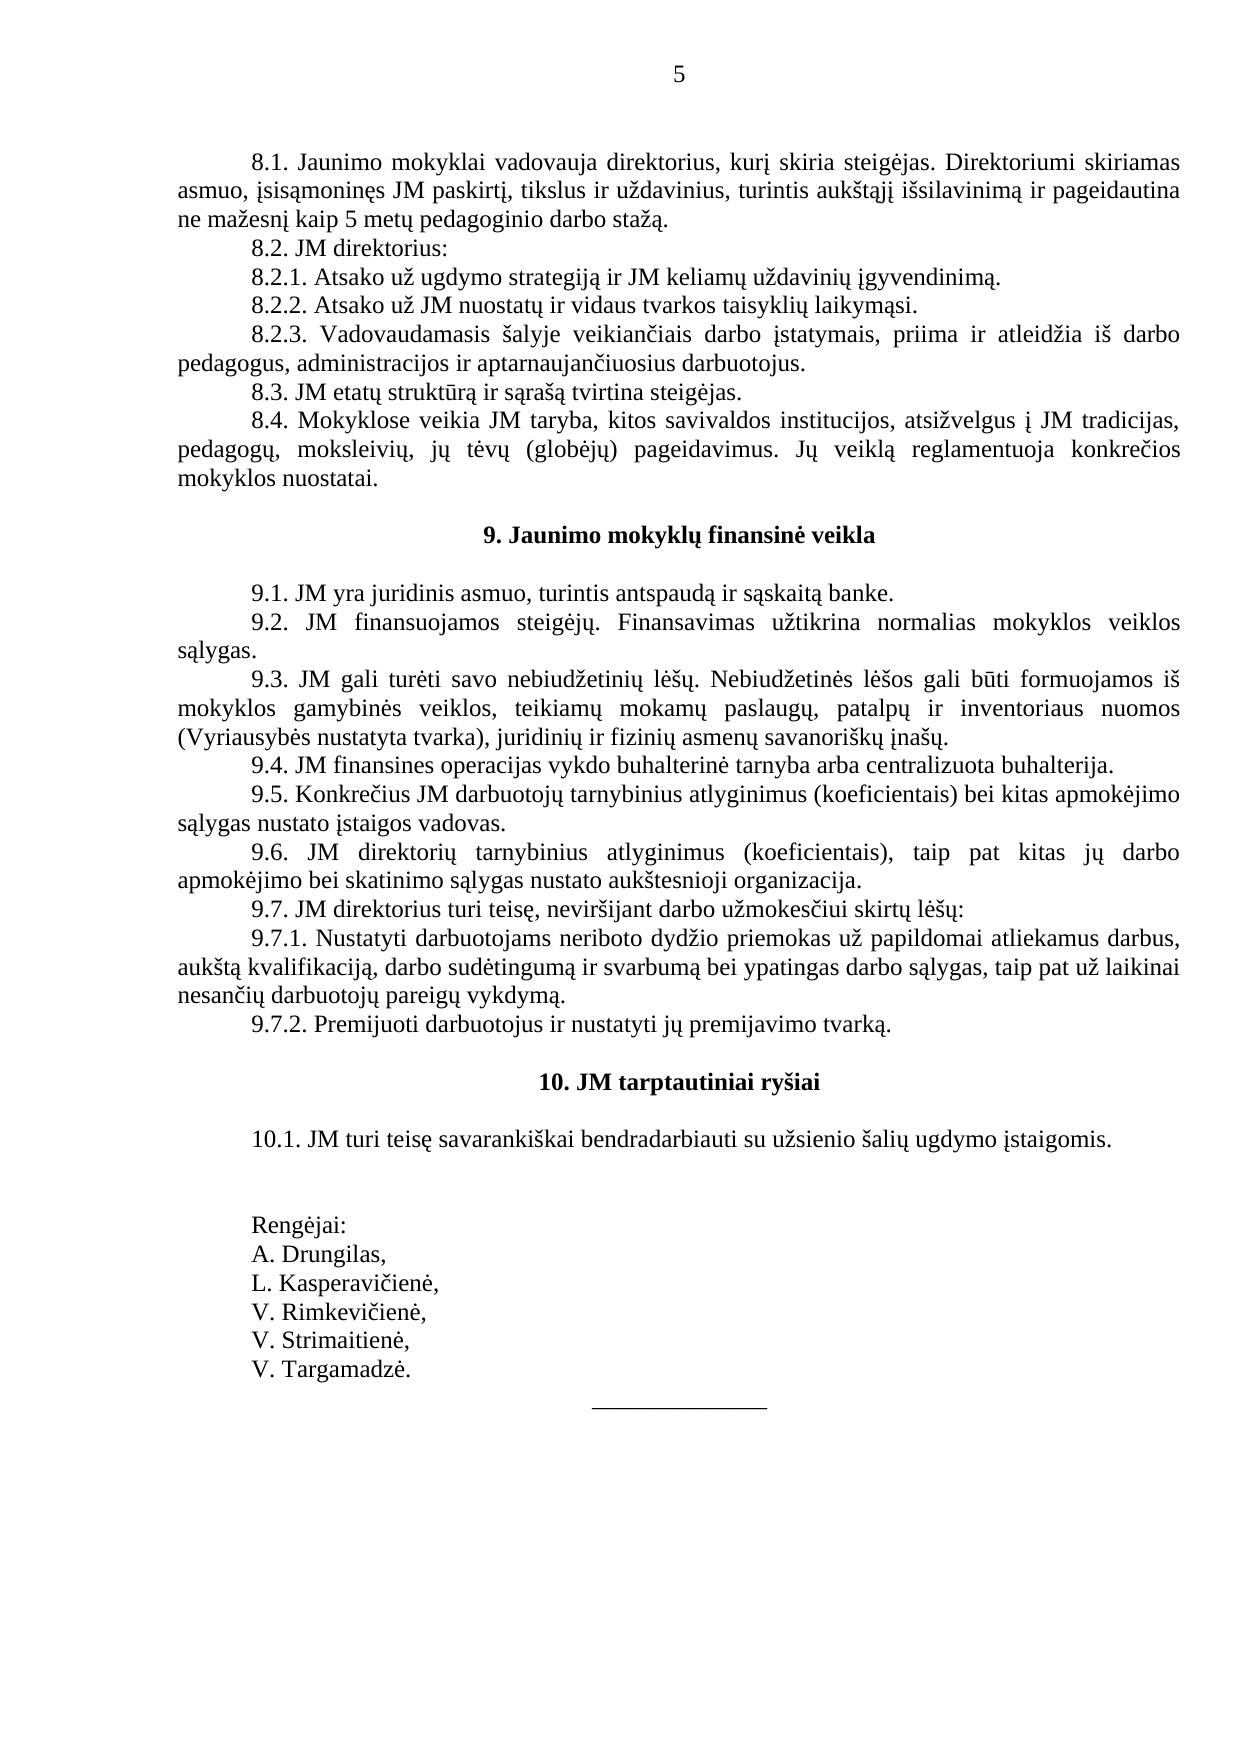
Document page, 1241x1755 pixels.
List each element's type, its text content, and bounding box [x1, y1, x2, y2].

text 9. Jaunimo mokyklų finansinė veikla [177, 521, 1181, 549]
text 9.7.1. Nustatyti darbuotojams neriboto dydžio priemokas už papildomai atliekamus darbus, aukštą kvalifikaciją, darbo sudėtingumą ir svarbumą bei ypatingas darbo sąlygas, taip pat už laikinai nesančių darbuotojų pareigų vykdymą. [177, 923, 1181, 1009]
text 9.1. JM yra juridinis asmuo, turintis antspaudą ir sąskaitą banke. [177, 578, 1181, 607]
text 8.3. JM etatų struktūrą ir sąrašą tvirtina steigėjas. [177, 377, 1181, 406]
text 9.5. Konkrečius JM darbuotojų tarnybinius atlyginimus (koeficientais) bei kitas apmokėjimo sąlygas nustato įstaigos vadovas. [177, 779, 1181, 837]
text 10. JM tarptautiniai ryšiai [177, 1067, 1181, 1096]
text 9.4. JM finansines operacijas vykdo buhalterinė tarnyba arba centralizuota buhalterija. [177, 751, 1181, 779]
text 8.2. JM direktorius: [177, 233, 1181, 262]
text 8.2.1. Atsako už ugdymo strategiją ir JM keliamų uždavinių įgyvendinimą. [177, 262, 1181, 291]
text 8.2.2. Atsako už JM nuostatų ir vidaus tvarkos taisyklių laikymąsi. [177, 291, 1181, 319]
text 9.6. JM direktorių tarnybinius atlyginimus (koeficientais), taip pat kitas jų darbo apmokėjimo bei skatinimo sąlygas nustato aukštesnioji organizacija. [177, 837, 1181, 894]
text V. Targamadzė. [177, 1354, 1181, 1383]
text 9.2. JM finansuojamos steigėjų. Finansavimas užtikrina normalias mokyklos veiklos sąlygas. [177, 607, 1181, 664]
text Rengėjai: [177, 1211, 1181, 1239]
text 9.7. JM direktorius turi teisę, neviršijant darbo užmokesčiui skirtų lėšų: [177, 894, 1181, 923]
text V. Strimaitienė, [177, 1326, 1181, 1354]
text L. Kasperavičienė, [177, 1268, 1181, 1297]
text A. Drungilas, [177, 1239, 1181, 1268]
text 8.1. Jaunimo mokyklai vadovauja direktorius, kurį skiria steigėjas. Direktoriumi skiriamas asmuo, įsisąmoninęs JM paskirtį, tikslus ir uždavinius, turintis aukštąjį išsilavinimą ir pageidautina ne mažesnį kaip 5 metų pedagoginio darbo stažą. [177, 147, 1181, 233]
text ______________ [177, 1383, 1181, 1412]
text 9.3. JM gali turėti savo nebiudžetinių lėšų. Nebiudžetinės lėšos gali būti formuojamos iš mokyklos gamybinės veiklos, teikiamų mokamų paslaugų, patalpų ir inventoriaus nuomos (Vyriausybės nustatyta tvarka), juridinių ir fizinių asmenų savanoriškų įnašų. [177, 664, 1181, 751]
text 10.1. JM turi teisę savarankiškai bendradarbiauti su užsienio šalių ugdymo įstaigomis. [177, 1124, 1181, 1153]
text 8.4. Mokyklose veikia JM taryba, kitos savivaldos institucijos, atsižvelgus į JM tradicijas, pedagogų, moksleivių, jų tėvų (globėjų) pageidavimus. Jų veiklą reglamentuoja konkrečios mokyklos nuostatai. [177, 406, 1181, 492]
text 8.2.3. Vadovaudamasis šalyje veikiančiais darbo įstatymais, priima ir atleidžia iš darbo pedagogus, administracijos ir aptarnaujančiuosius darbuotojus. [177, 319, 1181, 377]
text 9.7.2. Premijuoti darbuotojus ir nustatyti jų premijavimo tvarką. [177, 1009, 1181, 1038]
text V. Rimkevičienė, [177, 1297, 1181, 1326]
